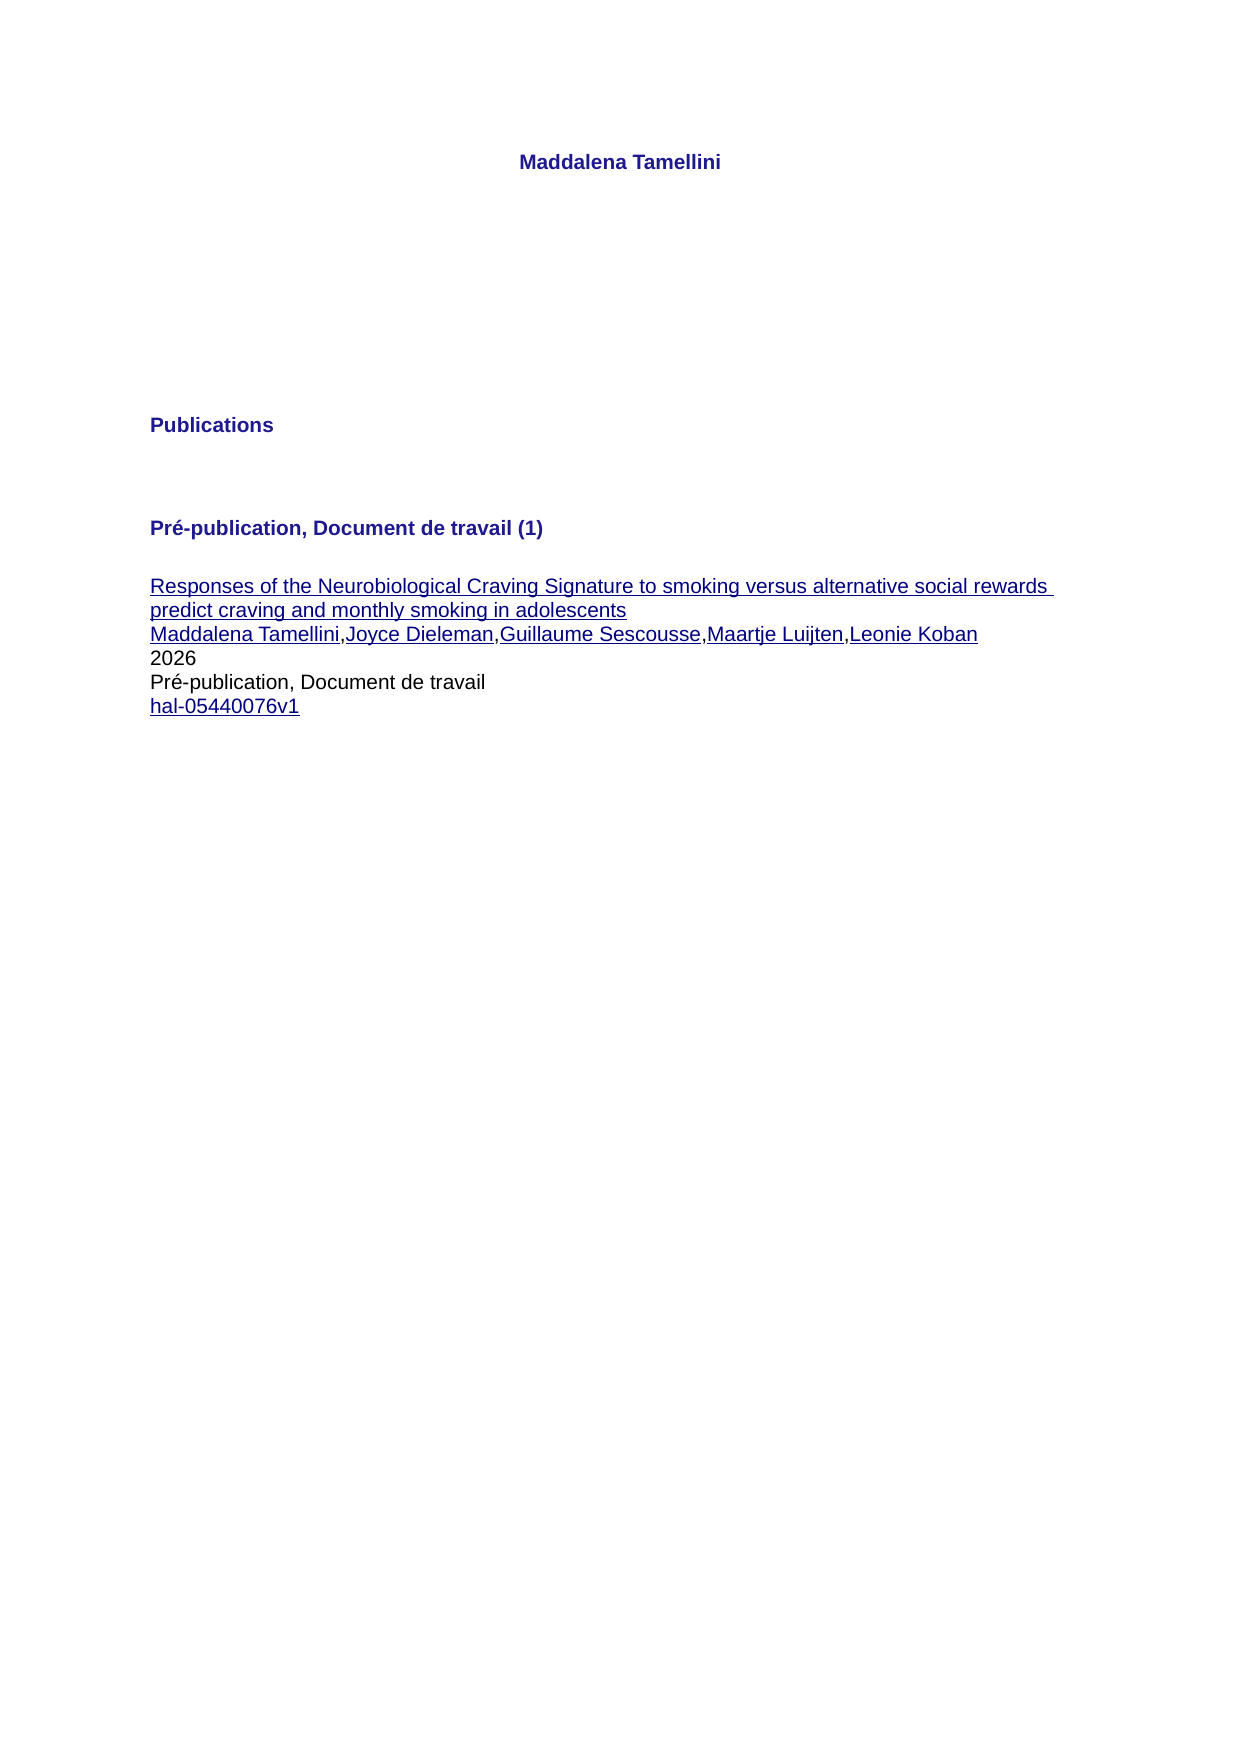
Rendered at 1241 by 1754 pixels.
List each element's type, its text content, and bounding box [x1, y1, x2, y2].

subtitle Maddalena Tamellini [150, 150, 1090, 174]
subtitle Pré-publication, Document de travail (1) [150, 516, 1090, 539]
table_header Responses of the Neurobiological Craving Signature to smoking versus alternative social rewards predict craving and monthly smoking in adolescents Maddalena Tamellini,Joyce Dieleman,Guillaume Sescousse,Maartje Luijten,Leonie Koban 2026 Pré-publication, Document de travail hal-05440076v1 [150, 574, 1090, 718]
subtitle Publications [150, 412, 1090, 436]
